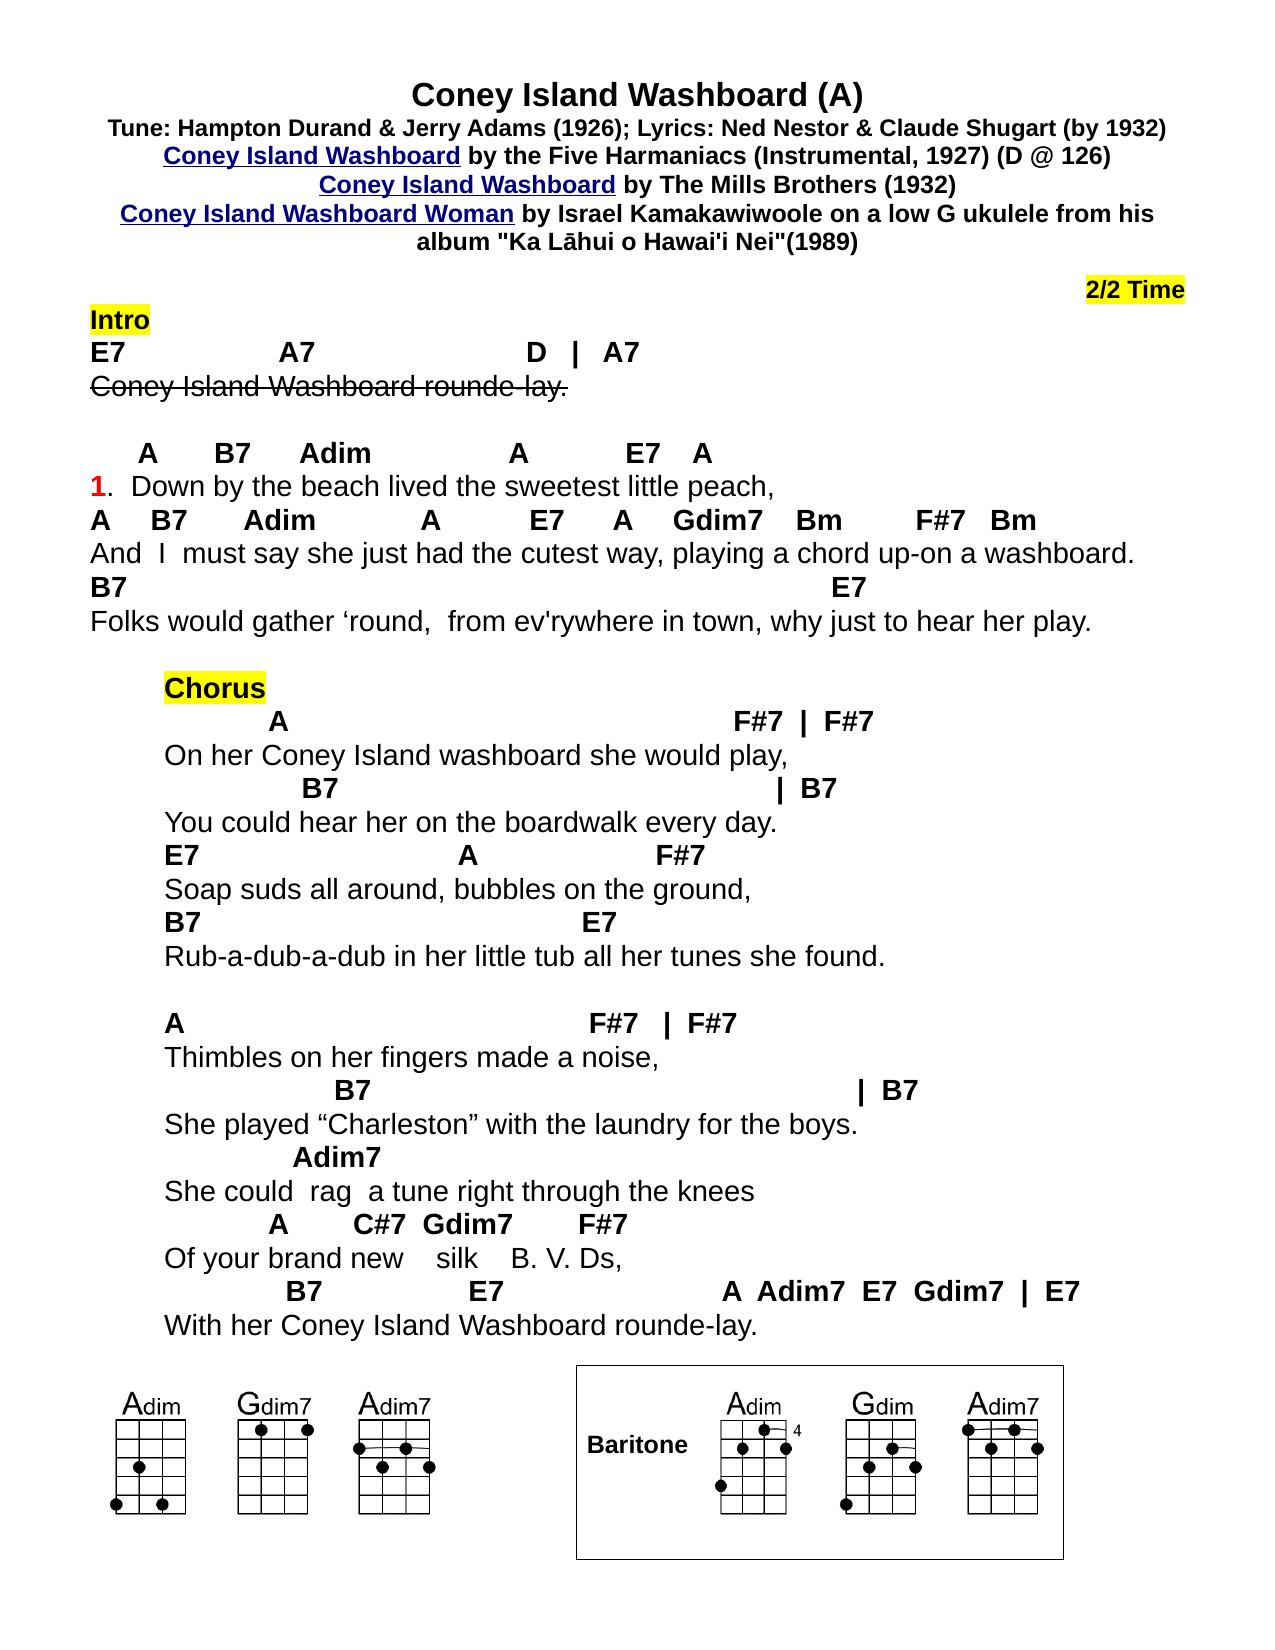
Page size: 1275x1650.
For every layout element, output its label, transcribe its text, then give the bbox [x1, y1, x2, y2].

text Of your brand new silk B. V. Ds, [164, 1241, 1185, 1274]
text Soap suds all around, bubbles on the ground, [164, 872, 1185, 905]
text A B7 Adim A E7 A [90, 436, 1185, 469]
picture [827, 1372, 934, 1532]
text Tune: Hampton Durand & Jerry Adams (1926); Lyrics: Ned Nestor & Claude Shugart (by 1932) [90, 113, 1185, 141]
text Adim7 [164, 1140, 1185, 1174]
table_header [333, 1365, 455, 1559]
table_header [1064, 1365, 1185, 1559]
text Coney Island Washboard rounde-lay. [90, 369, 1185, 402]
text Folks would gather ‘round, from ev'rywhere in town, why just to hear her play. [90, 603, 1185, 637]
text You could hear her on the boardwalk every day. [164, 805, 1185, 838]
table_header [820, 1366, 942, 1559]
text And I must say she just had the cutest way, playing a chord up-on a washboard. [90, 536, 1185, 570]
text Chorus [164, 671, 1185, 704]
table_header [212, 1365, 333, 1559]
table_header [698, 1366, 820, 1559]
text Thimbles on her fingers made a noise, [164, 1039, 1185, 1073]
text Rub-a-dub-a-dub in her little tub all her tunes she found. [164, 939, 1185, 972]
text Coney Island Washboard by the Five Harmaniacs (Instrumental, 1927) (D @ 126) [90, 141, 1185, 170]
text B7 E7 A Adim7 E7 Gdim7 | E7 [164, 1274, 1185, 1308]
text E7 A7 D | A7 [90, 335, 1185, 369]
text B7 E7 [90, 570, 1185, 603]
text Coney Island Washboard by The Mills Brothers (1932) [90, 170, 1185, 198]
text A C#7 Gdim7 F#7 [164, 1207, 1185, 1241]
picture [219, 1372, 326, 1532]
picture [703, 1372, 815, 1532]
text A F#7 | F#7 [164, 1006, 1185, 1039]
text She could rag a tune right through the knees [164, 1174, 1185, 1207]
text A B7 Adim A E7 A Gdim7 Bm F#7 Bm [90, 503, 1185, 536]
text A F#7 | F#7 [164, 704, 1185, 738]
text B7 | B7 [164, 771, 1185, 805]
table_header [455, 1365, 576, 1559]
text 1. Down by the beach lived the sweetest little peach, [90, 469, 1185, 503]
text Coney Island Washboard (A) [90, 75, 1185, 113]
picture [340, 1372, 448, 1532]
text With her Coney Island Washboard rounde-lay. [164, 1308, 1185, 1341]
text E7 A F#7 [164, 838, 1185, 872]
text She played “Charleston” with the laundry for the boys. [164, 1107, 1185, 1140]
text Intro [90, 304, 1185, 335]
picture [949, 1372, 1056, 1532]
table_header [90, 1365, 212, 1559]
table_header Baritone [577, 1366, 698, 1559]
picture [97, 1372, 204, 1532]
text B7 E7 [164, 905, 1185, 939]
text On her Coney Island washboard she would play, [164, 738, 1185, 771]
text Coney Island Washboard Woman by Israel Kamakawiwoole on a low G ukulele from his album "Ka Lāhui o Hawai'i Nei"(1989) [90, 198, 1185, 256]
text B7 | B7 [164, 1073, 1185, 1107]
text 2/2 Time [90, 275, 1185, 304]
table_header [942, 1366, 1063, 1559]
